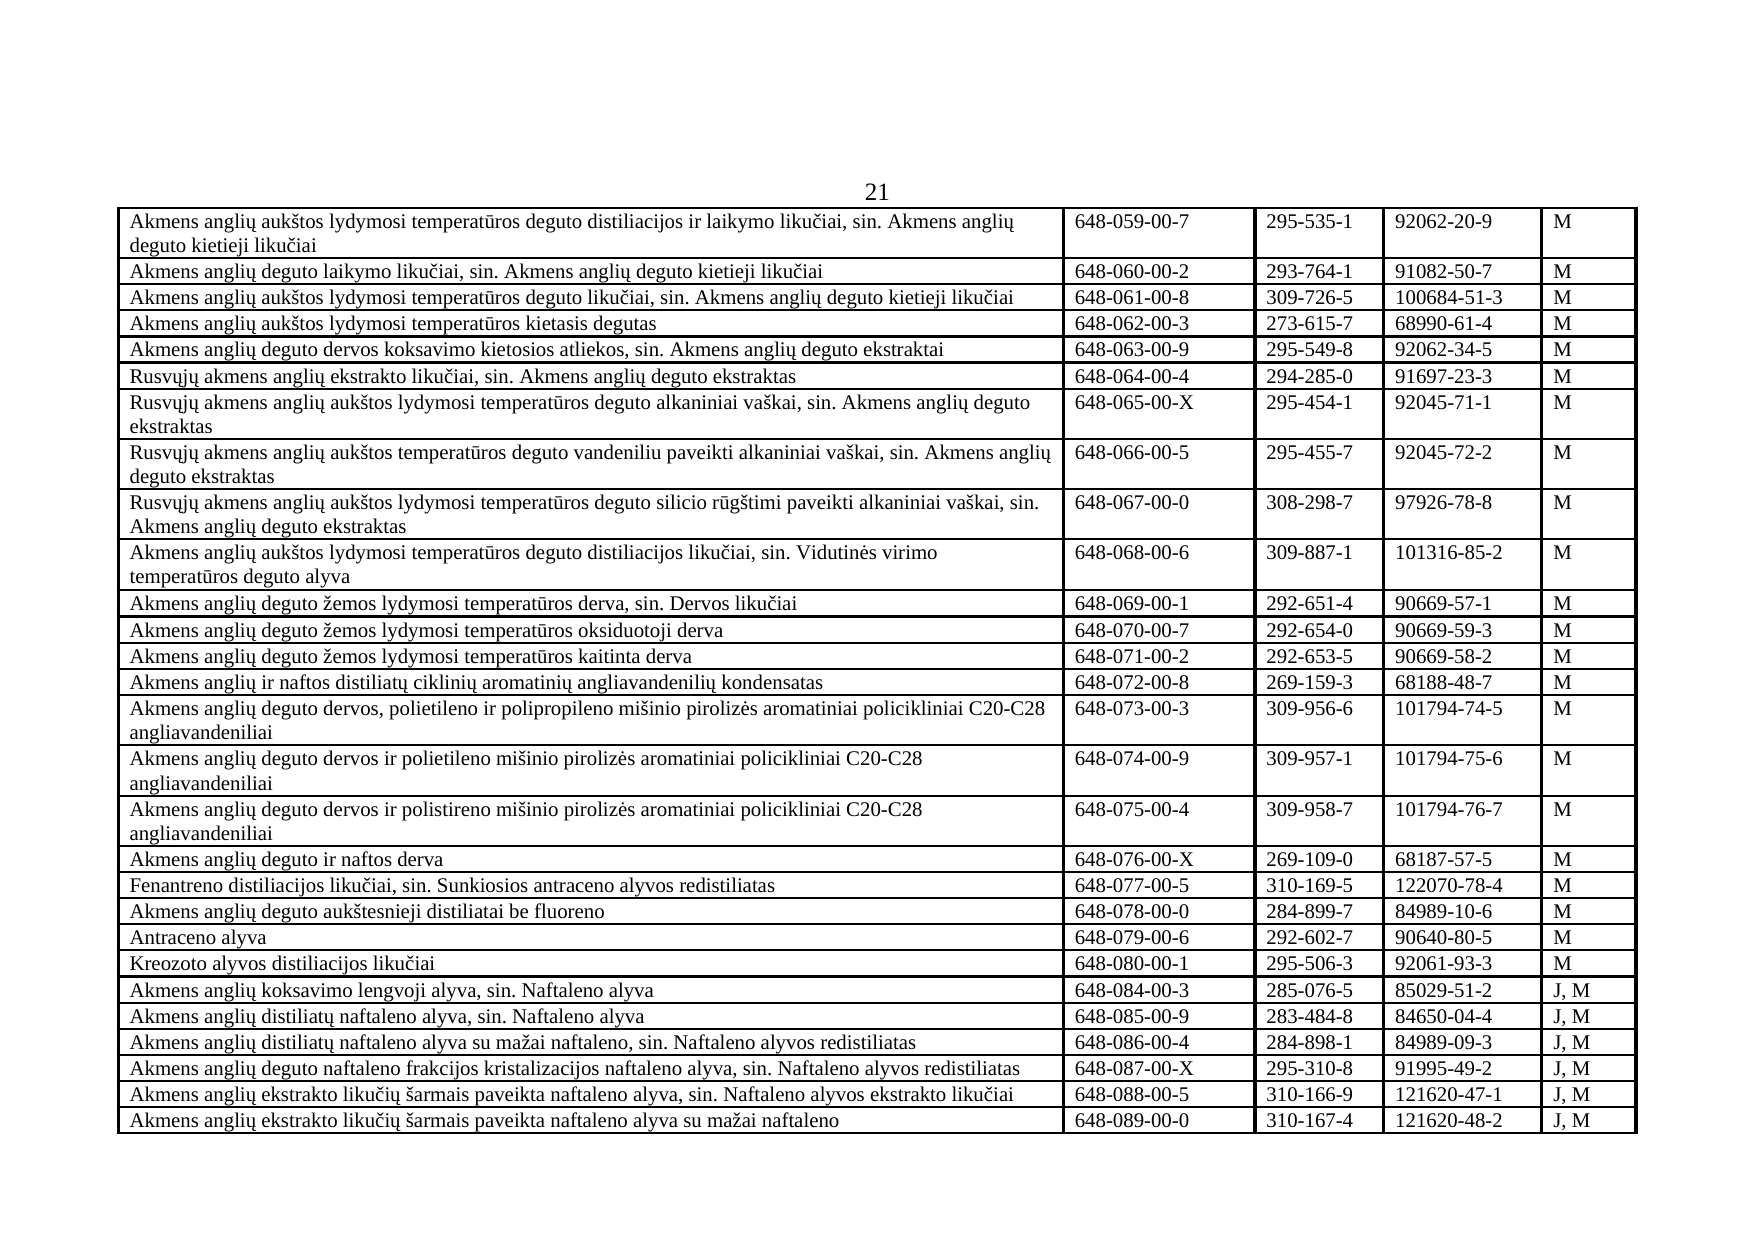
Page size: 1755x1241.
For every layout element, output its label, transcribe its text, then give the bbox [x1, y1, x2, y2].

table_cell Kreozoto alyvos distiliacijos likučiai [120, 951, 1062, 975]
table_cell 92062-34-5 [1385, 338, 1540, 361]
table_cell Akmens anglių aukštos lydymosi temperatūros deguto distiliacijos likučiai, sin. Vidutinės virimo temperatūros deguto alyva [120, 540, 1062, 588]
table_cell Akmens anglių ekstrakto likučių šarmais paveikta naftaleno alyva su mažai naftaleno [120, 1108, 1062, 1132]
table_cell M [1543, 873, 1634, 897]
table_cell 101794-76-7 [1385, 797, 1540, 845]
table_cell 648-072-00-8 [1065, 670, 1253, 694]
table_cell 92061-93-3 [1385, 951, 1540, 975]
table_cell 90669-57-1 [1385, 591, 1540, 614]
table_cell Akmens anglių aukštos lydymosi temperatūros deguto likučiai, sin. Akmens anglių deguto kietieji likučiai [120, 285, 1062, 309]
table_cell 648-062-00-3 [1065, 311, 1253, 335]
table_cell 121620-48-2 [1385, 1108, 1540, 1132]
table_cell Akmens anglių deguto aukštesnieji distiliatai be fluoreno [120, 899, 1062, 923]
table_cell 308-298-7 [1257, 490, 1382, 538]
table_cell 648-073-00-3 [1065, 696, 1253, 744]
table_cell Akmens anglių ekstrakto likučių šarmais paveikta naftaleno alyva, sin. Naftaleno alyvos ekstrakto likučiai [120, 1082, 1062, 1106]
table_cell Akmens anglių ir naftos distiliatų ciklinių aromatinių angliavandenilių kondensatas [120, 670, 1062, 694]
table_cell M [1543, 311, 1634, 335]
table_cell M [1543, 618, 1634, 642]
table_cell 283-484-8 [1257, 1004, 1382, 1028]
table_cell 85029-51-2 [1385, 978, 1540, 1002]
table_cell Akmens anglių aukštos lydymosi temperatūros kietasis degutas [120, 311, 1062, 335]
table_cell J, M [1543, 1004, 1634, 1028]
table_cell M [1543, 644, 1634, 668]
table_cell 648-076-00-X [1065, 847, 1253, 871]
table_cell Akmens anglių distiliatų naftaleno alyva su mažai naftaleno, sin. Naftaleno alyvos redistiliatas [120, 1030, 1062, 1054]
table_cell 295-506-3 [1257, 951, 1382, 975]
table_cell 648-079-00-6 [1065, 925, 1253, 949]
table_cell 648-084-00-3 [1065, 978, 1253, 1002]
table_cell 648-064-00-4 [1065, 364, 1253, 388]
table_cell 90669-58-2 [1385, 644, 1540, 668]
table_cell 68187-57-5 [1385, 847, 1540, 871]
table_cell 269-159-3 [1257, 670, 1382, 694]
table_cell J, M [1543, 1056, 1634, 1080]
table_cell 648-060-00-2 [1065, 259, 1253, 283]
table_cell 91995-49-2 [1385, 1056, 1540, 1080]
table_cell Akmens anglių deguto žemos lydymosi temperatūros kaitinta derva [120, 644, 1062, 668]
table_cell 294-285-0 [1257, 364, 1382, 388]
table_cell 648-078-00-0 [1065, 899, 1253, 923]
table_cell 310-166-9 [1257, 1082, 1382, 1106]
table_cell 648-063-00-9 [1065, 338, 1253, 361]
table_cell M [1543, 696, 1634, 744]
table_cell 648-069-00-1 [1065, 591, 1253, 614]
table_cell 90640-80-5 [1385, 925, 1540, 949]
table_cell Akmens anglių deguto žemos lydymosi temperatūros oksiduotoji derva [120, 618, 1062, 642]
table_cell Akmens anglių deguto dervos, polietileno ir polipropileno mišinio pirolizės aromatiniai policikliniai C20-C28 angliavandeniliai [120, 696, 1062, 744]
table_cell 292-651-4 [1257, 591, 1382, 614]
table_cell 648-077-00-5 [1065, 873, 1253, 897]
table_cell 310-167-4 [1257, 1108, 1382, 1132]
table_cell 92045-71-1 [1385, 390, 1540, 438]
table_cell 309-887-1 [1257, 540, 1382, 588]
table_cell 84989-10-6 [1385, 899, 1540, 923]
table_cell J, M [1543, 1082, 1634, 1106]
table_cell 295-454-1 [1257, 390, 1382, 438]
table_cell Rusvųjų akmens anglių aukštos lydymosi temperatūros deguto silicio rūgštimi paveikti alkaniniai vaškai, sin. Akmens anglių deguto ekstraktas [120, 490, 1062, 538]
table_cell 68188-48-7 [1385, 670, 1540, 694]
table_cell 648-075-00-4 [1065, 797, 1253, 845]
table_cell M [1543, 390, 1634, 438]
table_cell 122070-78-4 [1385, 873, 1540, 897]
table_cell 92062-20-9 [1385, 209, 1540, 257]
table_cell M [1543, 259, 1634, 283]
table_cell 648-074-00-9 [1065, 746, 1253, 794]
table_cell 90669-59-3 [1385, 618, 1540, 642]
table_cell 648-070-00-7 [1065, 618, 1253, 642]
table_cell 309-958-7 [1257, 797, 1382, 845]
table_cell 84650-04-4 [1385, 1004, 1540, 1028]
table_cell Rusvųjų akmens anglių ekstrakto likučiai, sin. Akmens anglių deguto ekstraktas [120, 364, 1062, 388]
table_cell M [1543, 285, 1634, 309]
table_cell 269-109-0 [1257, 847, 1382, 871]
table_cell 292-653-5 [1257, 644, 1382, 668]
table_cell J, M [1543, 1030, 1634, 1054]
table_cell 648-085-00-9 [1065, 1004, 1253, 1028]
table_cell 284-898-1 [1257, 1030, 1382, 1054]
table_cell M [1543, 670, 1634, 694]
table_cell 91697-23-3 [1385, 364, 1540, 388]
table_cell M [1543, 209, 1634, 257]
table_cell M [1543, 847, 1634, 871]
table_cell 91082-50-7 [1385, 259, 1540, 283]
table_cell M [1543, 440, 1634, 488]
table_cell M [1543, 746, 1634, 794]
table_cell 100684-51-3 [1385, 285, 1540, 309]
table_cell 68990-61-4 [1385, 311, 1540, 335]
table_cell 284-899-7 [1257, 899, 1382, 923]
table_cell 309-726-5 [1257, 285, 1382, 309]
table_cell 84989-09-3 [1385, 1030, 1540, 1054]
table_cell 648-059-00-7 [1065, 209, 1253, 257]
table_cell 309-957-1 [1257, 746, 1382, 794]
table_cell Akmens anglių deguto dervos koksavimo kietosios atliekos, sin. Akmens anglių deguto ekstraktai [120, 338, 1062, 361]
table_cell 648-065-00-X [1065, 390, 1253, 438]
table_cell 295-535-1 [1257, 209, 1382, 257]
table_cell 648-061-00-8 [1065, 285, 1253, 309]
table_cell M [1543, 899, 1634, 923]
table_cell 121620-47-1 [1385, 1082, 1540, 1106]
table_cell M [1543, 364, 1634, 388]
table_cell 648-080-00-1 [1065, 951, 1253, 975]
table_cell M [1543, 338, 1634, 361]
table_cell 292-654-0 [1257, 618, 1382, 642]
table_cell 295-310-8 [1257, 1056, 1382, 1080]
table_cell 648-071-00-2 [1065, 644, 1253, 668]
table_cell 648-086-00-4 [1065, 1030, 1253, 1054]
table_cell 292-602-7 [1257, 925, 1382, 949]
table_cell 648-087-00-X [1065, 1056, 1253, 1080]
table_cell 648-089-00-0 [1065, 1108, 1253, 1132]
table_cell M [1543, 797, 1634, 845]
table_cell Antraceno alyva [120, 925, 1062, 949]
table_cell M [1543, 490, 1634, 538]
table_cell 295-455-7 [1257, 440, 1382, 488]
table_cell Akmens anglių deguto naftaleno frakcijos kristalizacijos naftaleno alyva, sin. Naftaleno alyvos redistiliatas [120, 1056, 1062, 1080]
table_cell 273-615-7 [1257, 311, 1382, 335]
table_cell 648-068-00-6 [1065, 540, 1253, 588]
table_cell Akmens anglių deguto laikymo likučiai, sin. Akmens anglių deguto kietieji likučiai [120, 259, 1062, 283]
table_cell 101794-75-6 [1385, 746, 1540, 794]
table_cell 309-956-6 [1257, 696, 1382, 744]
table_cell M [1543, 951, 1634, 975]
table_cell Rusvųjų akmens anglių aukštos temperatūros deguto vandeniliu paveikti alkaniniai vaškai, sin. Akmens anglių deguto ekstraktas [120, 440, 1062, 488]
table_cell Akmens anglių deguto žemos lydymosi temperatūros derva, sin. Dervos likučiai [120, 591, 1062, 614]
table_cell Akmens anglių aukštos lydymosi temperatūros deguto distiliacijos ir laikymo likučiai, sin. Akmens anglių deguto kietieji likučiai [120, 209, 1062, 257]
table_cell 101316-85-2 [1385, 540, 1540, 588]
table_cell J, M [1543, 978, 1634, 1002]
table_cell 648-088-00-5 [1065, 1082, 1253, 1106]
table_cell Fenantreno distiliacijos likučiai, sin. Sunkiosios antraceno alyvos redistiliatas [120, 873, 1062, 897]
table_cell 295-549-8 [1257, 338, 1382, 361]
table_cell 293-764-1 [1257, 259, 1382, 283]
table_cell 101794-74-5 [1385, 696, 1540, 744]
table_cell 310-169-5 [1257, 873, 1382, 897]
table_cell M [1543, 591, 1634, 614]
table_cell 648-066-00-5 [1065, 440, 1253, 488]
table_cell Akmens anglių koksavimo lengvoji alyva, sin. Naftaleno alyva [120, 978, 1062, 1002]
table_cell Akmens anglių deguto ir naftos derva [120, 847, 1062, 871]
table_cell 648-067-00-0 [1065, 490, 1253, 538]
table_cell 285-076-5 [1257, 978, 1382, 1002]
table_cell Akmens anglių deguto dervos ir polistireno mišinio pirolizės aromatiniai policikliniai C20-C28 angliavandeniliai [120, 797, 1062, 845]
table_cell M [1543, 925, 1634, 949]
table_cell J, M [1543, 1108, 1634, 1132]
table_cell 92045-72-2 [1385, 440, 1540, 488]
table_cell Rusvųjų akmens anglių aukštos lydymosi temperatūros deguto alkaniniai vaškai, sin. Akmens anglių deguto ekstraktas [120, 390, 1062, 438]
table_cell 97926-78-8 [1385, 490, 1540, 538]
table_cell Akmens anglių deguto dervos ir polietileno mišinio pirolizės aromatiniai policikliniai C20-C28 angliavandeniliai [120, 746, 1062, 794]
table_cell Akmens anglių distiliatų naftaleno alyva, sin. Naftaleno alyva [120, 1004, 1062, 1028]
table_cell M [1543, 540, 1634, 588]
